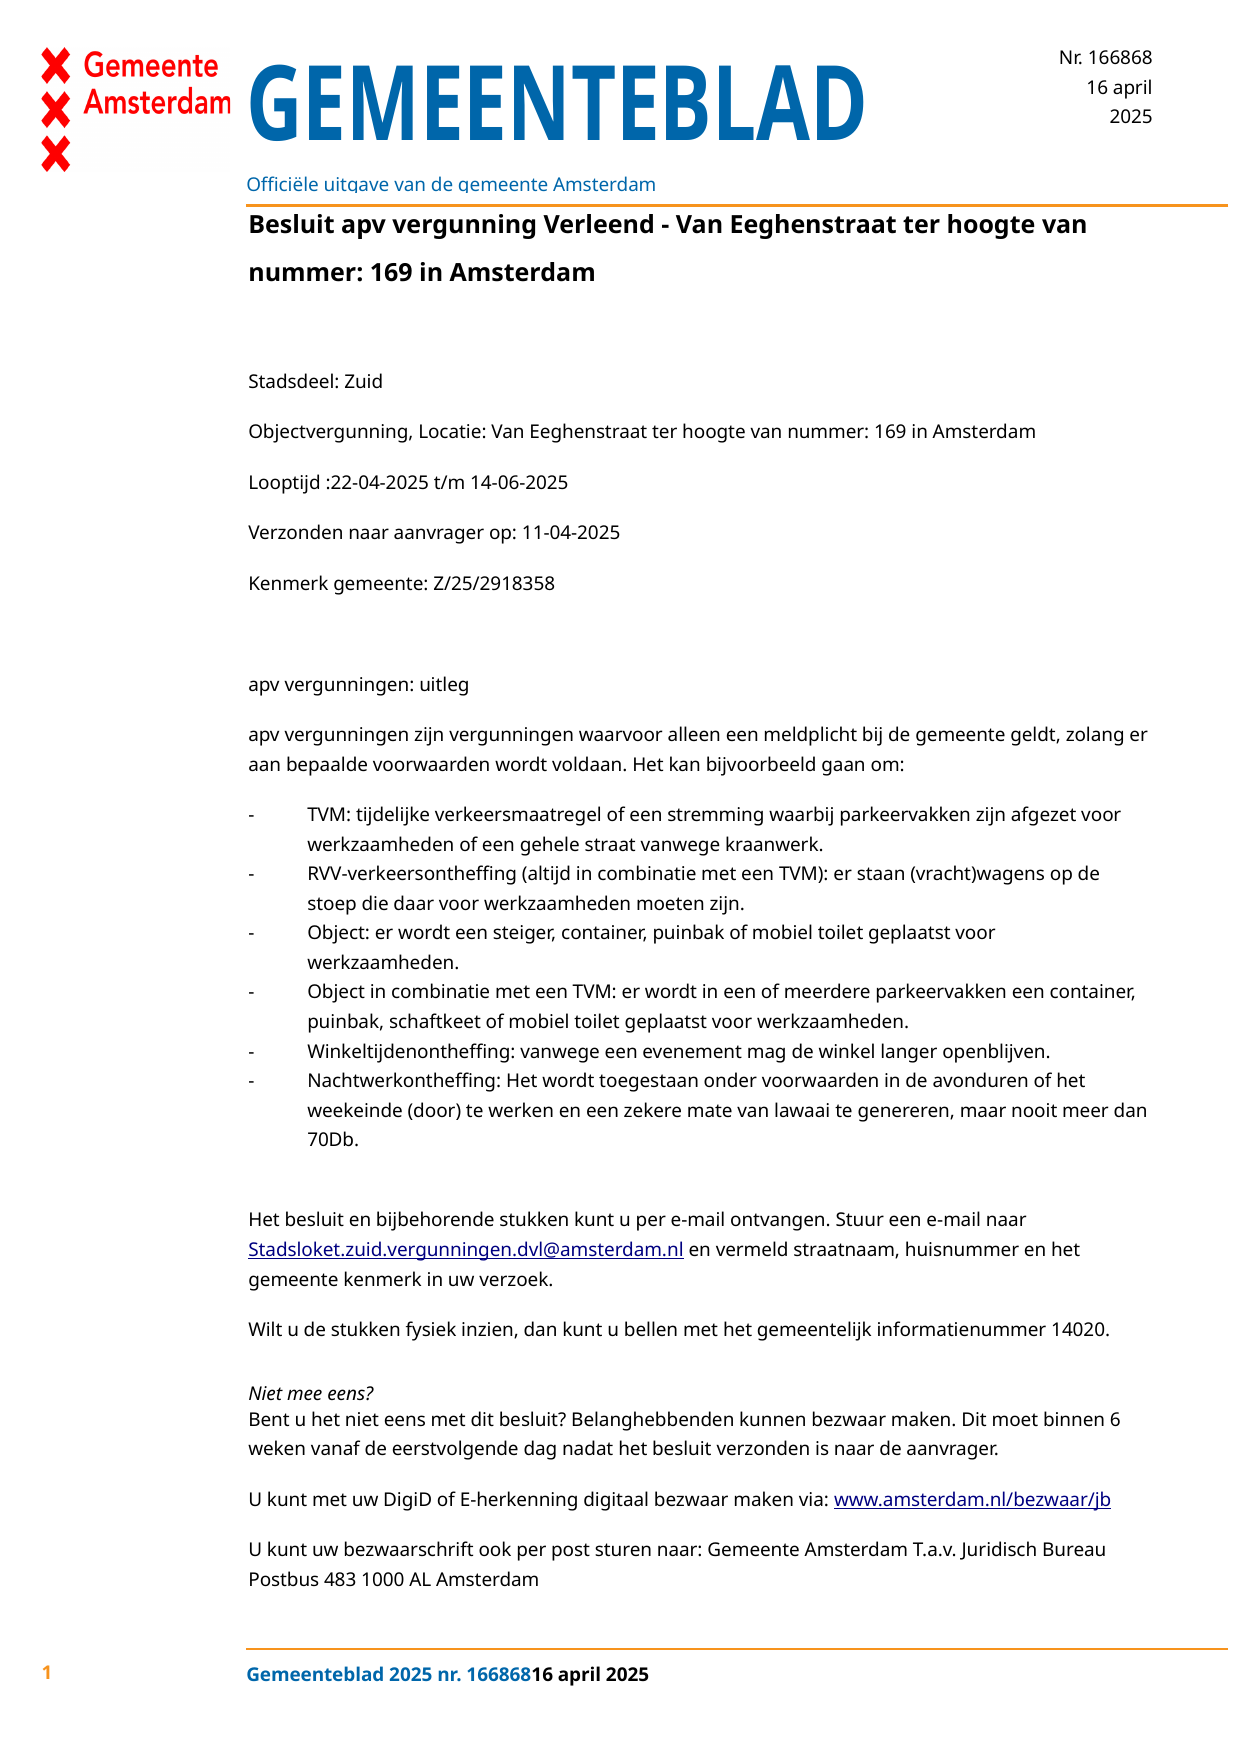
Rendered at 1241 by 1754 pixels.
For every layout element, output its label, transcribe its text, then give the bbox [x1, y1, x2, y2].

text Objectvergunning, Locatie: Van Eeghenstraat ter hoogte van nummer: 169 in Amsterdam [248, 419, 1152, 444]
text U kunt met uw DigiD of E-herkenning digitaal bezwaar maken via: www.amsterdam.nl/bezwaar/jb [248, 1486, 1152, 1512]
text Wilt u de stukken fysiek inzien, dan kunt u bellen met het gemeentelijk informatienummer 14020. [248, 1316, 1152, 1342]
list Winkeltijdenontheffing: vanwege een evenement mag de winkel langer openblijven. [248, 1038, 1152, 1064]
text apv vergunningen zijn vergunningen waarvoor alleen een meldplicht bij de gemeente geldt, zolang er aan bepaalde voorwaarden wordt voldaan. Het kan bijvoorbeeld gaan om: [248, 721, 1152, 777]
text apv vergunningen: uitleg [248, 671, 1152, 697]
list Nachtwerkontheffing: Het wordt toegestaan onder voorwaarden in de avonduren of het weekeinde (door) te werken en een zekere mate van lawaai te genereren, maar nooit meer dan 70Db. [248, 1067, 1152, 1152]
list Object: er wordt een steiger, container, puinbak of mobiel toilet geplaatst voor werkzaamheden. [248, 919, 1152, 975]
text U kunt uw bezwaarschrift ook per post sturen naar: Gemeente Amsterdam T.a.v. Juridisch Bureau Postbus 483 1000 AL Amsterdam [248, 1536, 1152, 1592]
text Het besluit en bijbehorende stukken kunt u per e-mail ontvangen. Stuur een e-mail naar Stadsloket.zuid.vergunningen.dvl@amsterdam.nl en vermeld straatnaam, huisnummer en het gemeente kenmerk in uw verzoek. [248, 1207, 1152, 1292]
text Bent u het niet eens met dit besluit? Belanghebbenden kunnen bezwaar maken. Dit moet binnen 6 weken vanaf de eerstvolgende dag nadat het besluit verzonden is naar de aanvrager. [248, 1406, 1152, 1461]
text Verzonden naar aanvrager op: 11-04-2025 [248, 519, 1152, 545]
text Besluit apv vergunning Verleend - Van Eeghenstraat ter hoogte van nummer: 169 in Amsterdam [248, 207, 1152, 288]
list Object in combinatie met een TVM: er wordt in een of meerdere parkeervakken een container, puinbak, schaftkeet of mobiel toilet geplaatst voor werkzaamheden. [248, 979, 1152, 1034]
text Niet mee eens? [248, 1380, 1152, 1406]
text Kenmerk gemeente: Z/25/2918358 [248, 570, 1152, 596]
text Stadsdeel: Zuid [248, 368, 1152, 394]
list TVM: tijdelijke verkeersmaatregel of een stremming waarbij parkeervakken zijn afgezet voor werkzaamheden of een gehele straat vanwege kraanwerk. [248, 801, 1152, 857]
list RVV-verkeersontheffing (altijd in combinatie met een TVM): er staan (vracht)wagens op de stoep die daar voor werkzaamheden moeten zijn. [248, 860, 1152, 916]
picture [41, 47, 231, 172]
text Looptijd :22-04-2025 t/m 14-06-2025 [248, 469, 1152, 495]
